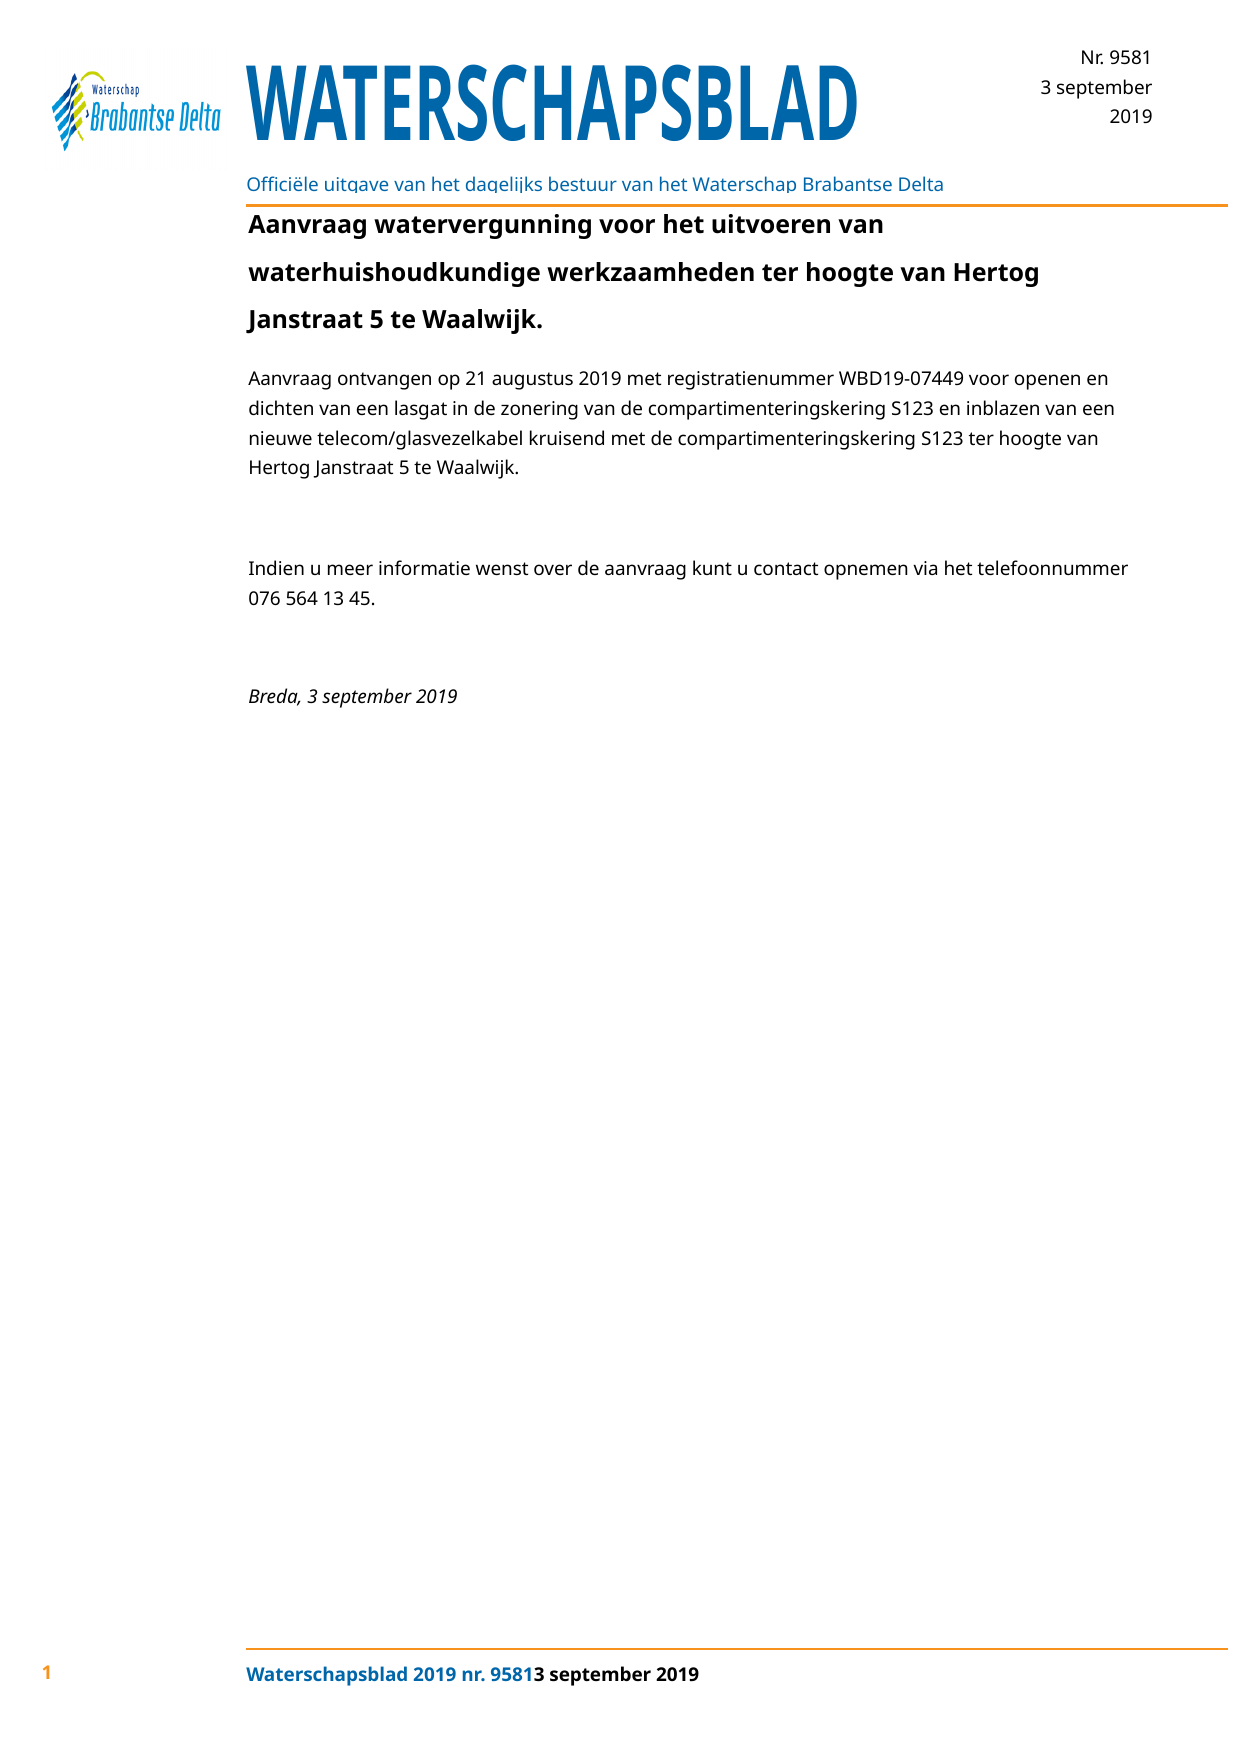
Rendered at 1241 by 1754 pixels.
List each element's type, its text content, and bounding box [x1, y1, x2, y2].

text Indien u meer informatie wenst over de aanvraag kunt u contact opnemen via het telefoonnummer 076 564 13 45. [248, 555, 1152, 610]
text Breda, 3 september 2019 [248, 683, 1152, 709]
picture [41, 47, 231, 172]
text Aanvraag watervergunning voor het uitvoeren van waterhuishoudkundige werkzaamheden ter hoogte van Hertog Janstraat 5 te Waalwijk. [248, 207, 1152, 336]
text Aanvraag ontvangen op 21 augustus 2019 met registratienummer WBD19-07449 voor openen en dichten van een lasgat in de zonering van de compartimenteringskering S123 en inblazen van een nieuwe telecom/glasvezelkabel kruisend met de compartimenteringskering S123 ter hoogte van Hertog Janstraat 5 te Waalwijk. [248, 366, 1152, 480]
